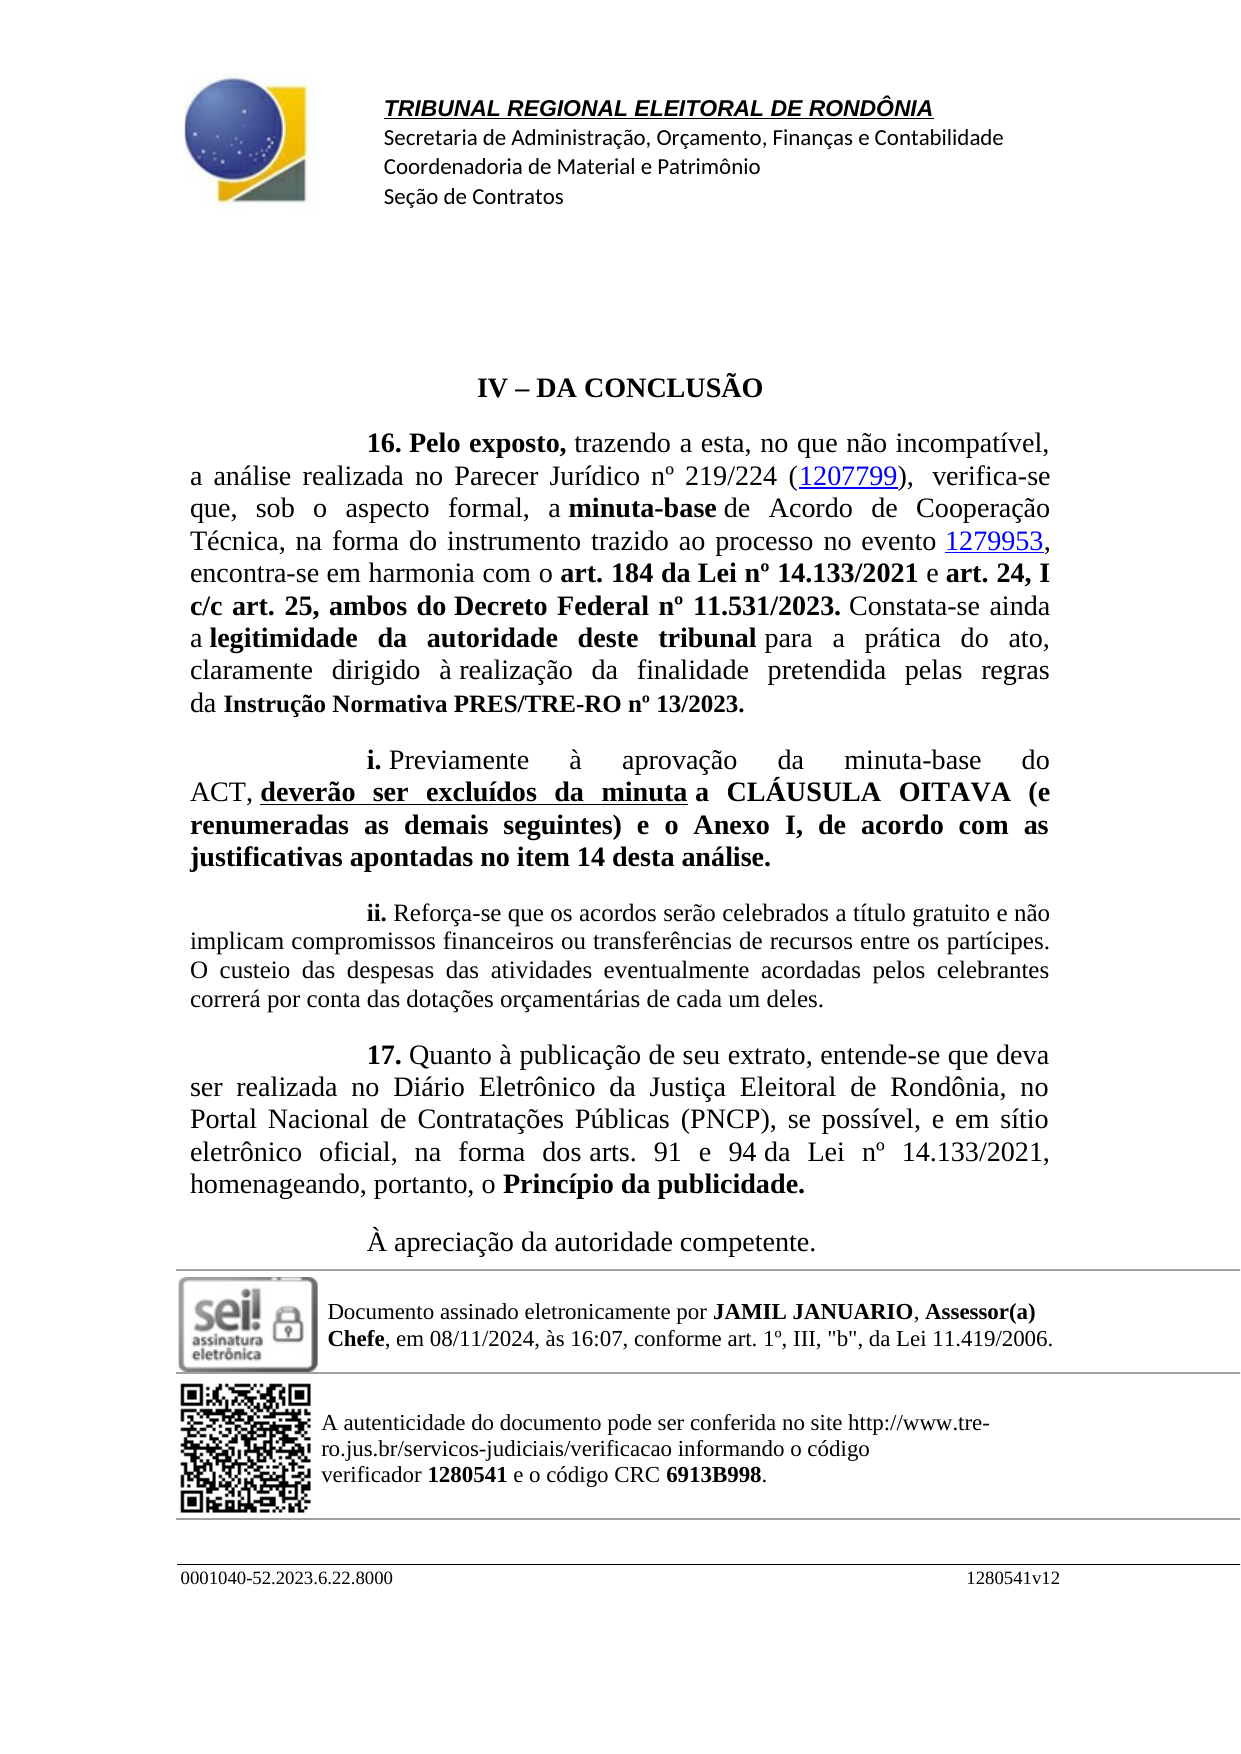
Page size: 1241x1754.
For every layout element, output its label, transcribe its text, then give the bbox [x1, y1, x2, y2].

table_header 0001040-52.2023.6.22.8000 [177, 1565, 620, 1592]
table_header A autenticidade do documento pode ser conferida no site http://www.tre-ro.jus.br/servicos-judiciais/verificacao informando o código verificador 1280541 e o código CRC 6913B998. [319, 1380, 1063, 1517]
text ii. Reforça-se que os acordos serão celebrados a título gratuito e não implicam compromissos financeiros ou transferências de recursos entre os partícipes. O custeio das despesas das atividades eventualmente acordadas pelos celebrantes correrá por conta das dotações orçamentárias de cada um deles. [190, 898, 1051, 1013]
table_header Documento assinado eletronicamente por JAMIL JANUARIO, Assessor(a) Chefe, em 08/11/2024, às 16:07, conforme art. 1º, III, "b", da Lei 11.419/2006. [326, 1276, 1063, 1372]
text À apreciação da autoridade competente. [190, 1225, 1051, 1257]
text IV – DA CONCLUSÃO [177, 371, 1063, 404]
table_header 1280541v12 [620, 1565, 1063, 1592]
text i. Previamente à aprovação da minuta-base do ACT, deverão ser excluídos da minuta a CLÁUSULA OITAVA (e renumeradas as demais seguintes) e o Anexo I, de acordo com as justificativas apontadas no item 14 desta análise. [190, 743, 1051, 873]
table_header [177, 1276, 326, 1372]
table_header [177, 1380, 319, 1517]
text 16. Pelo exposto, trazendo a esta, no que não incompatível, a análise realizada no Parecer Jurídico nº 219/224 (1207799), verifica-se que, sob o aspecto formal, a minuta-base de Acordo de Cooperação Técnica, na forma do instrumento trazido ao processo no evento 1279953, encontra-se em harmonia com o art. 184 da Lei nº 14.133/2021 e art. 24, I c/c art. 25, ambos do Decreto Federal nº 11.531/2023. Constata-se ainda a legitimidade da autoridade deste tribunal para a prática do ato, claramente dirigido à realização da finalidade pretendida pelas regras da Instrução Normativa PRES/TRE-RO nº 13/2023. [190, 427, 1051, 718]
text 17. Quanto à publicação de seu extrato, entende-se que deva ser realizada no Diário Eletrônico da Justiça Eleitoral de Rondônia, no Portal Nacional de Contratações Públicas (PNCP), se possível, e em sítio eletrônico oficial, na forma dos arts. 91 e 94 da Lei nº 14.133/2021, homenageando, portanto, o Princípio da publicidade. [190, 1038, 1051, 1200]
